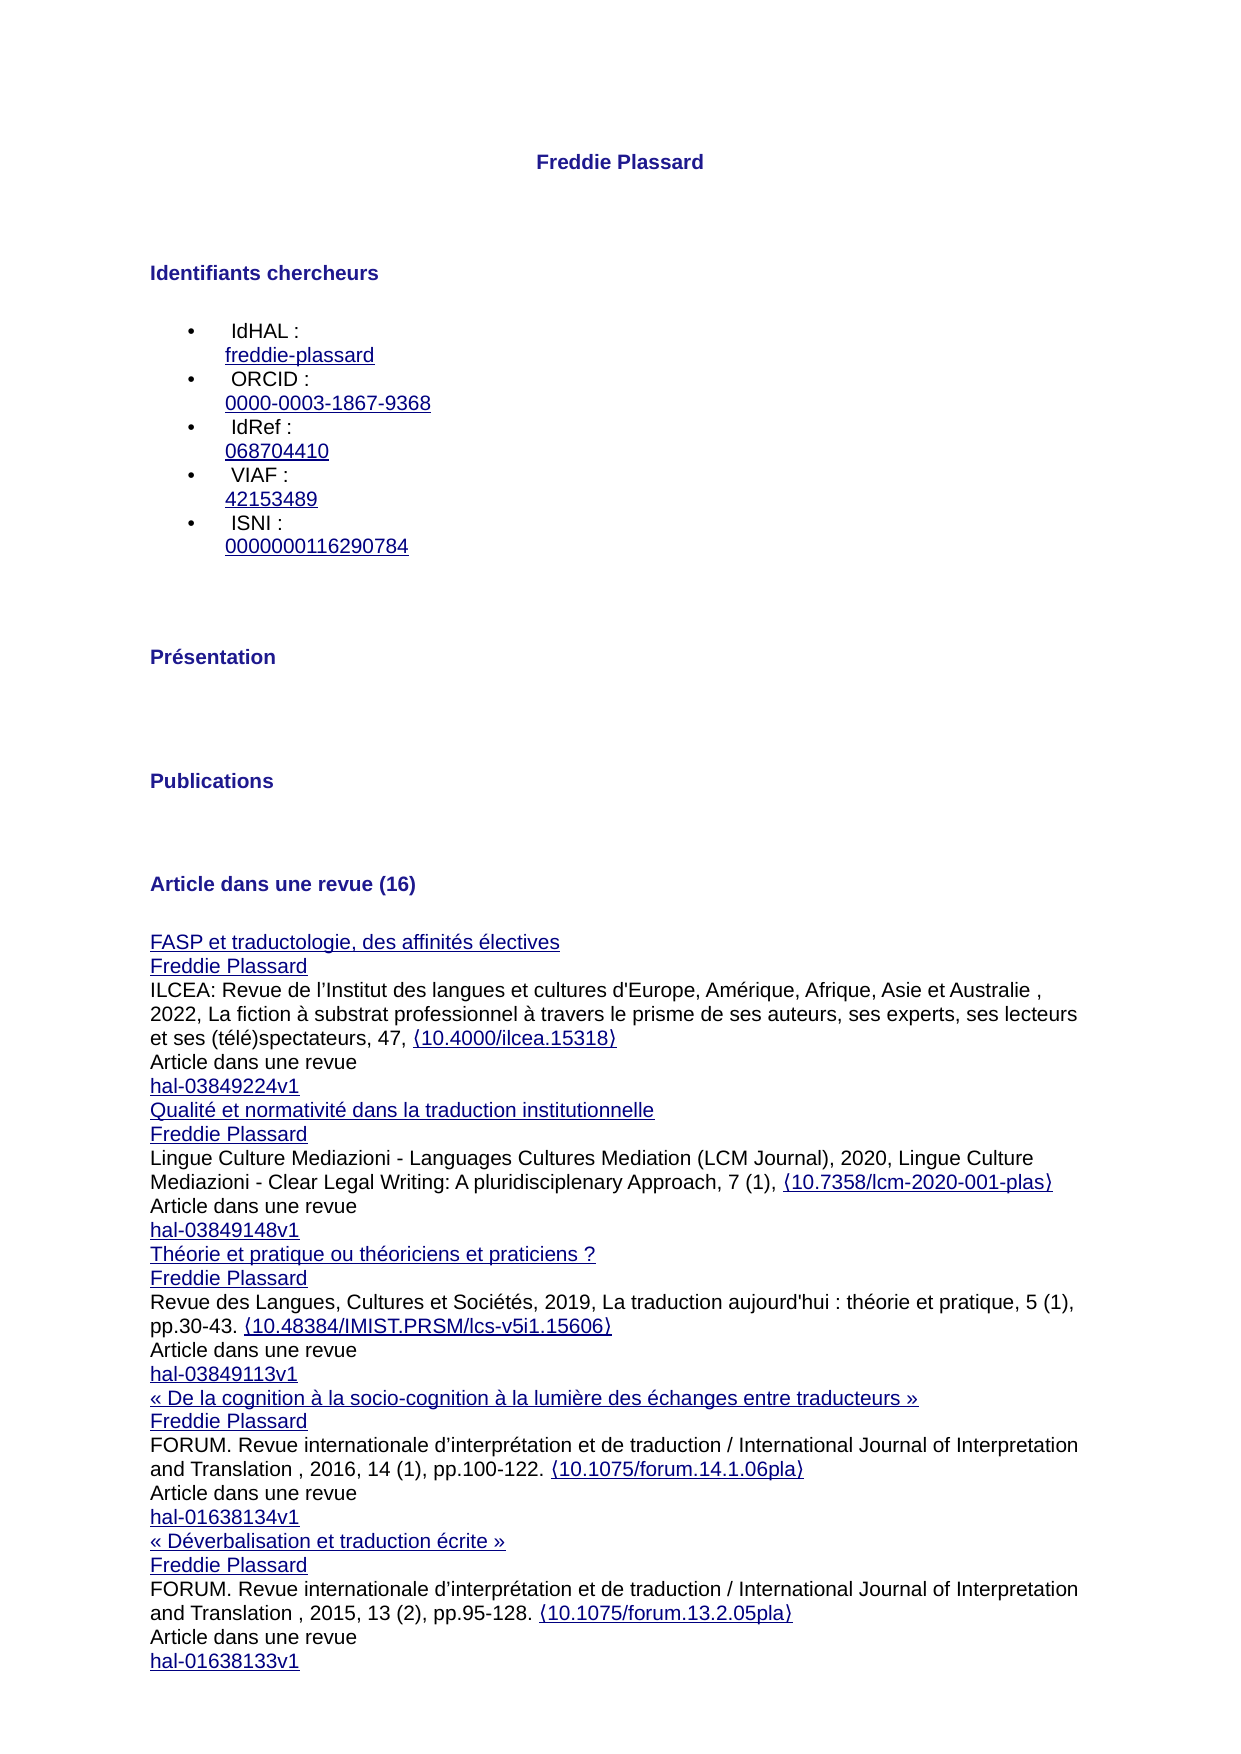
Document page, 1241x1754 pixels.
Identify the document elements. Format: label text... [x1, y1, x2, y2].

list 068704410 [187, 438, 1090, 462]
table_cell Qualité et normativité dans la traduction institutionnelle Freddie Plassard Lingue Culture Mediazioni - Languages Cultures Mediation (LCM Journal), 2020, Lingue Culture Mediazioni - Clear Legal Writing: A pluridisciplenary Approach, 7 (1), ⟨10.7358/lcm-2020-001-plas⟩ Article dans une revue hal-03849148v1 [150, 1098, 1090, 1242]
table_cell « De la cognition à la socio-cognition à la lumière des échanges entre traducteurs » Freddie Plassard FORUM. Revue internationale d’interprétation et de traduction / International Journal of Interpretation and Translation , 2016, 14 (1), pp.100-122. ⟨10.1075/forum.14.1.06pla⟩ Article dans une revue hal-01638134v1 [150, 1385, 1090, 1529]
subtitle Freddie Plassard [150, 150, 1090, 174]
subtitle Présentation [150, 645, 1090, 669]
table_cell Théorie et pratique ou théoriciens et praticiens ? Freddie Plassard Revue des Langues, Cultures et Sociétés, 2019, La traduction aujourd'hui : théorie et pratique, 5 (1), pp.30-43. ⟨10.48384/IMIST.PRSM/lcs-v5i1.15606⟩ Article dans une revue hal-03849113v1 [150, 1242, 1090, 1385]
subtitle Identifiants chercheurs [150, 260, 1090, 284]
list 0000000116290784 [187, 534, 1090, 558]
list freddie-plassard [187, 343, 1090, 367]
list IdHAL : [187, 319, 1090, 343]
table_cell « Déverbalisation et traduction écrite » Freddie Plassard FORUM. Revue internationale d’interprétation et de traduction / International Journal of Interpretation and Translation , 2015, 13 (2), pp.95-128. ⟨10.1075/forum.13.2.05pla⟩ Article dans une revue hal-01638133v1 [150, 1529, 1090, 1673]
subtitle Article dans une revue (16) [150, 872, 1090, 896]
table_header FASP et traductologie, des affinités électives Freddie Plassard ILCEA: Revue de l’Institut des langues et cultures d'Europe, Amérique, Afrique, Asie et Australie , 2022, La fiction à substrat professionnel à travers le prisme de ses auteurs, ses experts, ses lecteurs et ses (télé)spectateurs, 47, ⟨10.4000/ilcea.15318⟩ Article dans une revue hal-03849224v1 [150, 930, 1090, 1098]
list IdRef : [187, 414, 1090, 438]
list 42153489 [187, 486, 1090, 510]
subtitle Publications [150, 769, 1090, 793]
list ORCID : [187, 367, 1090, 391]
list 0000-0003-1867-9368 [187, 391, 1090, 414]
list VIAF : [187, 462, 1090, 486]
list ISNI : [187, 510, 1090, 534]
